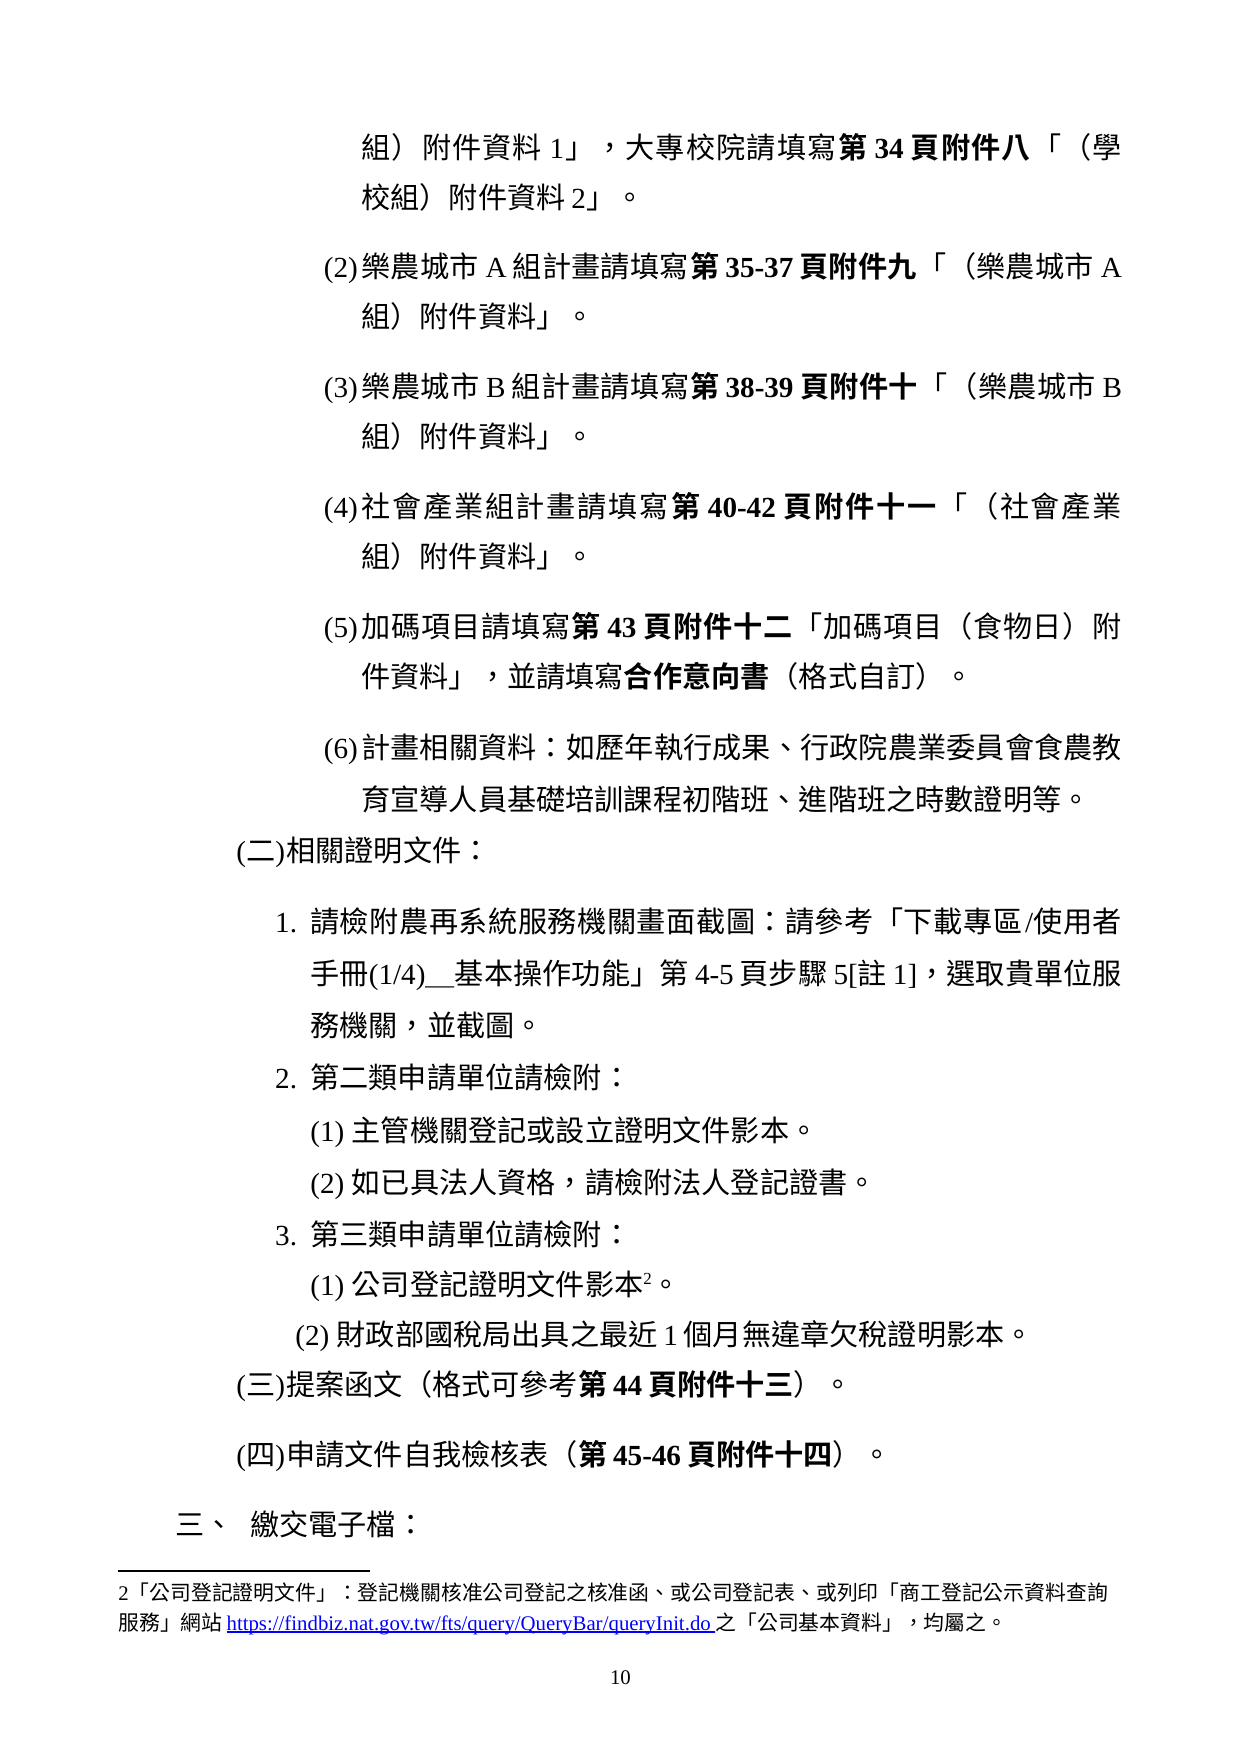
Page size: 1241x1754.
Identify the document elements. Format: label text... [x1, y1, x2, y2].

list 加碼項目請填寫第43頁附件十二「加碼項目（食物日）附件資料」，並請填寫合作意向書（格式自訂）。 [324, 597, 1122, 697]
text 「公司登記證明文件」：登記機關核准公司登記之核准函、或公司登記表、或列印「商工登記公示資料查詢服務」網站https://findbiz.nat.gov.tw/fts/query/QueryBar/queryInit.do之「公司基本資料」，均屬之。 [118, 1577, 1122, 1636]
list (2) 如已具法人資格，請檢附法人登記證書。 [310, 1151, 1122, 1203]
list 社會產業組計畫請填寫第40-42頁附件十一「（社會產業組）附件資料」。 [324, 477, 1122, 577]
text (1) 公司登記證明文件影本。 [310, 1256, 1122, 1306]
text (2) 財政部國稅局出具之最近1個月無違章欠稅證明影本。 [281, 1306, 1122, 1356]
list 相關證明文件： [236, 821, 1122, 871]
list 繳交電子檔： [175, 1495, 1122, 1545]
list 提案函文（格式可參考第44頁附件十三）。 [236, 1356, 1122, 1406]
list 組）附件資料1」，大專校院請填寫第34頁附件八「（學校組）附件資料2」。 [324, 118, 1122, 218]
list 樂農城市A組計畫請填寫第35-37頁附件九「（樂農城市A組）附件資料」。 [324, 238, 1122, 338]
list 計畫相關資料：如歷年執行成果、行政院農業委員會食農教育宣導人員基礎培訓課程初階班、進階班之時數證明等。 [324, 717, 1122, 821]
list 請檢附農再系統服務機關畫面截圖：請參考「下載專區/使用者手冊(1/4)＿基本操作功能」第4-5頁步驟5[註1]，選取貴單位服務機關，並截圖。 [275, 891, 1122, 1047]
list (1) 主管機關登記或設立證明文件影本。 [310, 1099, 1122, 1151]
list 第二類申請單位請檢附： [275, 1047, 1122, 1099]
list 樂農城市B組計畫請填寫第38-39頁附件十「（樂農城市B組）附件資料」。 [324, 358, 1122, 458]
list 第三類申請單位請檢附： [275, 1203, 1122, 1256]
list 申請文件自我檢核表（第45-46頁附件十四）。 [236, 1425, 1122, 1475]
